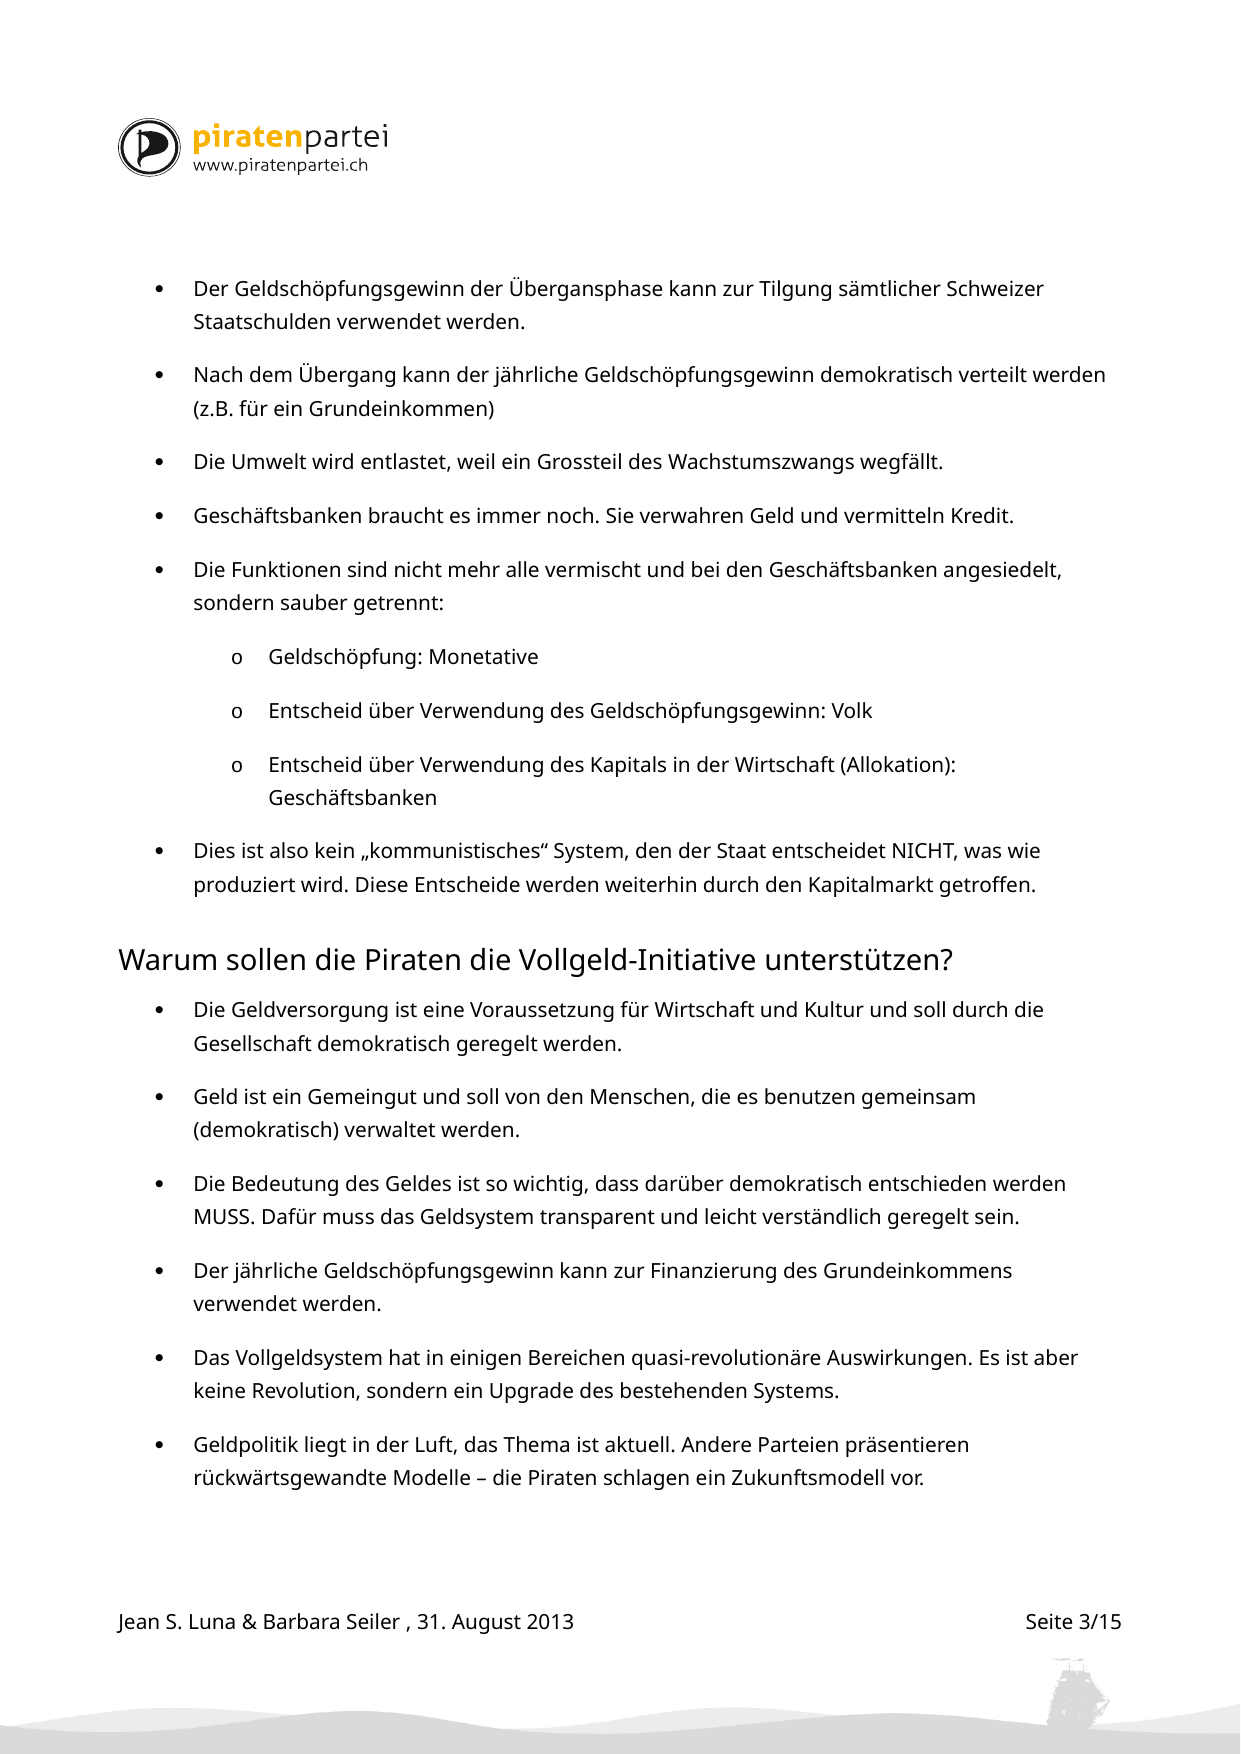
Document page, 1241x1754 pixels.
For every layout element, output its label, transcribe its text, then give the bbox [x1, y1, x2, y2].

list Die Bedeutung des Geldes ist so wichtig, dass darüber demokratisch entschieden werden MUSS. Dafür muss das Geldsystem transparent und leicht verständlich geregelt sein. [156, 1165, 1122, 1231]
picture [0, 1658, 1241, 1754]
subtitle Warum sollen die Piraten die Vollgeld-Initiative unterstützen? [118, 939, 1122, 979]
list Geldpolitik liegt in der Luft, das Thema ist aktuell. Andere Parteien präsentieren rückwärtsgewandte Modelle – die Piraten schlagen ein Zukunftsmodell vor. [156, 1425, 1122, 1491]
list Die Funktionen sind nicht mehr alle vermischt und bei den Geschäftsbanken angesiedelt, sondern sauber getrennt: [156, 551, 1122, 617]
list Geschäftsbanken braucht es immer noch. Sie verwahren Geld und vermitteln Kredit. [156, 497, 1122, 530]
list Entscheid über Verwendung des Kapitals in der Wirtschaft (Allokation): Geschäftsbanken [231, 745, 1122, 811]
list Der jährliche Geldschöpfungsgewinn kann zur Finanzierung des Grundeinkommens verwendet werden. [156, 1252, 1122, 1318]
list Die Geldversorgung ist eine Voraussetzung für Wirtschaft und Kultur und soll durch die Gesellschaft demokratisch geregelt werden. [156, 991, 1122, 1057]
list Die Umwelt wird entlastet, weil ein Grossteil des Wachstumszwangs wegfällt. [156, 443, 1122, 476]
list Dies ist also kein „kommunistisches“ System, den der Staat entscheidet NICHT, was wie produziert wird. Diese Entscheide werden weiterhin durch den Kapitalmarkt getroffen. [156, 832, 1122, 898]
list Entscheid über Verwendung des Geldschöpfungsgewinn: Volk [231, 691, 1122, 724]
list Geld ist ein Gemeingut und soll von den Menschen, die es benutzen gemeinsam (demokratisch) verwaltet werden. [156, 1078, 1122, 1144]
list Nach dem Übergang kann der jährliche Geldschöpfungsgewinn demokratisch verteilt werden (z.B. für ein Grundeinkommen) [156, 356, 1122, 422]
list Das Vollgeldsystem hat in einigen Bereichen quasi-revolutionäre Auswirkungen. Es ist aber keine Revolution, sondern ein Upgrade des bestehenden Systems. [156, 1338, 1122, 1404]
list Geldschöpfung: Monetative [231, 637, 1122, 671]
list Der Geldschöpfungsgewinn der Übergansphase kann zur Tilgung sämtlicher Schweizer Staatschulden verwendet werden. [156, 269, 1122, 335]
